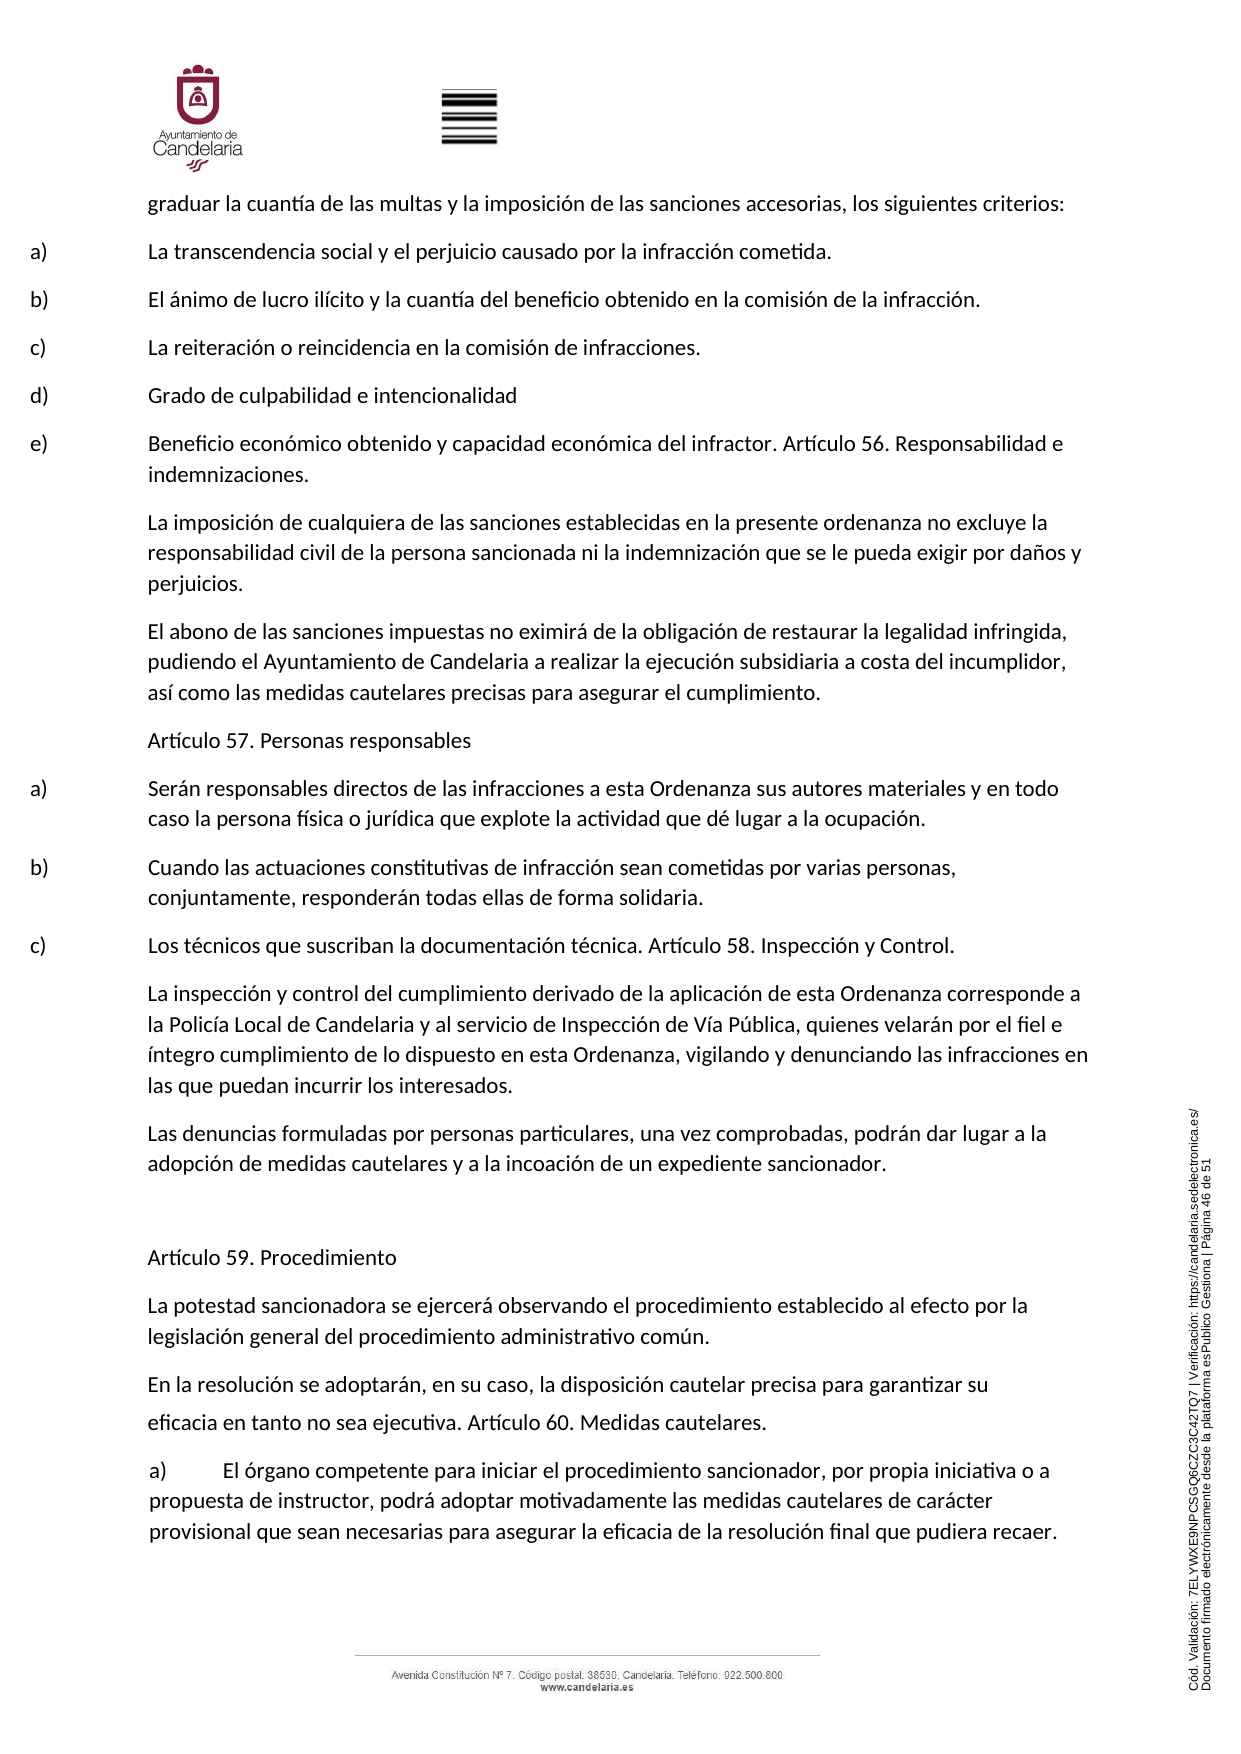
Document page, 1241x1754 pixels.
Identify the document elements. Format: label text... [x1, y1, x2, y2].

text Las denuncias formuladas por personas particulares, una vez comprobadas, podrán dar lugar a la adopción de medidas cautelares y a la incoación de un expediente sancionador. [147, 1119, 1091, 1177]
text El abono de las sanciones impuestas no eximirá de la obligación de restaurar la legalidad infringida, pudiendo el Ayuntamiento de Candelaria a realizar la ejecución subsidiaria a costa del incumplidor, así como las medidas cautelares precisas para asegurar el cumplimiento. [147, 617, 1091, 706]
text La imposición de cualquiera de las sanciones establecidas en la presente ordenanza no excluye la responsabilidad civil de la persona sancionada ni la indemnización que se le pueda exigir por daños y perjuicios. [147, 508, 1091, 597]
list Serán responsables directos de las infracciones a esta Ordenanza sus autores materiales y en todo caso la persona física o jurídica que explote la actividad que dé lugar a la ocupación. [30, 774, 1091, 833]
list El órgano competente para iniciar el procedimiento sancionador, por propia iniciativa o a propuesta de instructor, podrá adoptar motivadamente las medidas cautelares de carácter provisional que sean necesarias para asegurar la eficacia de la resolución final que pudiera recaer. [149, 1456, 1091, 1545]
text Artículo 57. Personas responsables [147, 726, 1091, 754]
text La potestad sancionadora se ejercerá observando el procedimiento establecido al efecto por la legislación general del procedimiento administrativo común. [147, 1291, 1091, 1350]
text Artículo 59. Procedimiento [147, 1243, 1091, 1271]
text graduar la cuantía de las multas y la imposición de las sanciones accesorias, los siguientes criterios: [147, 189, 1091, 217]
text En la resolución se adoptarán, en su caso, la disposición cautelar precisa para garantizar su eficacia en tanto no sea ejecutiva. Artículo 60. Medidas cautelares. [147, 1370, 1064, 1436]
list Beneficio económico obtenido y capacidad económica del infractor. Artículo 56. Responsabilidad e indemnizaciones. [30, 429, 1091, 488]
list Grado de culpabilidad e intencionalidad [30, 381, 1091, 409]
list Cuando las actuaciones constitutivas de infracción sean cometidas por varias personas, conjuntamente, responderán todas ellas de forma solidaria. [30, 853, 1091, 911]
list Los técnicos que suscriban la documentación técnica. Artículo 58. Inspección y Control. [30, 931, 1091, 959]
list La transcendencia social y el perjuicio causado por la infracción cometida. [30, 237, 1091, 265]
text La inspección y control del cumplimiento derivado de la aplicación de esta Ordenanza corresponde a la Policía Local de Candelaria y al servicio de Inspección de Vía Pública, quienes velarán por el fiel e íntegro cumplimiento de lo dispuesto en esta Ordenanza, vigilando y denunciando las infracciones en las que puedan incurrir los interesados. [147, 979, 1091, 1099]
list El ánimo de lucro ilícito y la cuantía del beneficio obtenido en la comisión de la infracción. [30, 285, 1091, 313]
list La reiteración o reincidencia en la comisión de infracciones. [30, 333, 1091, 361]
